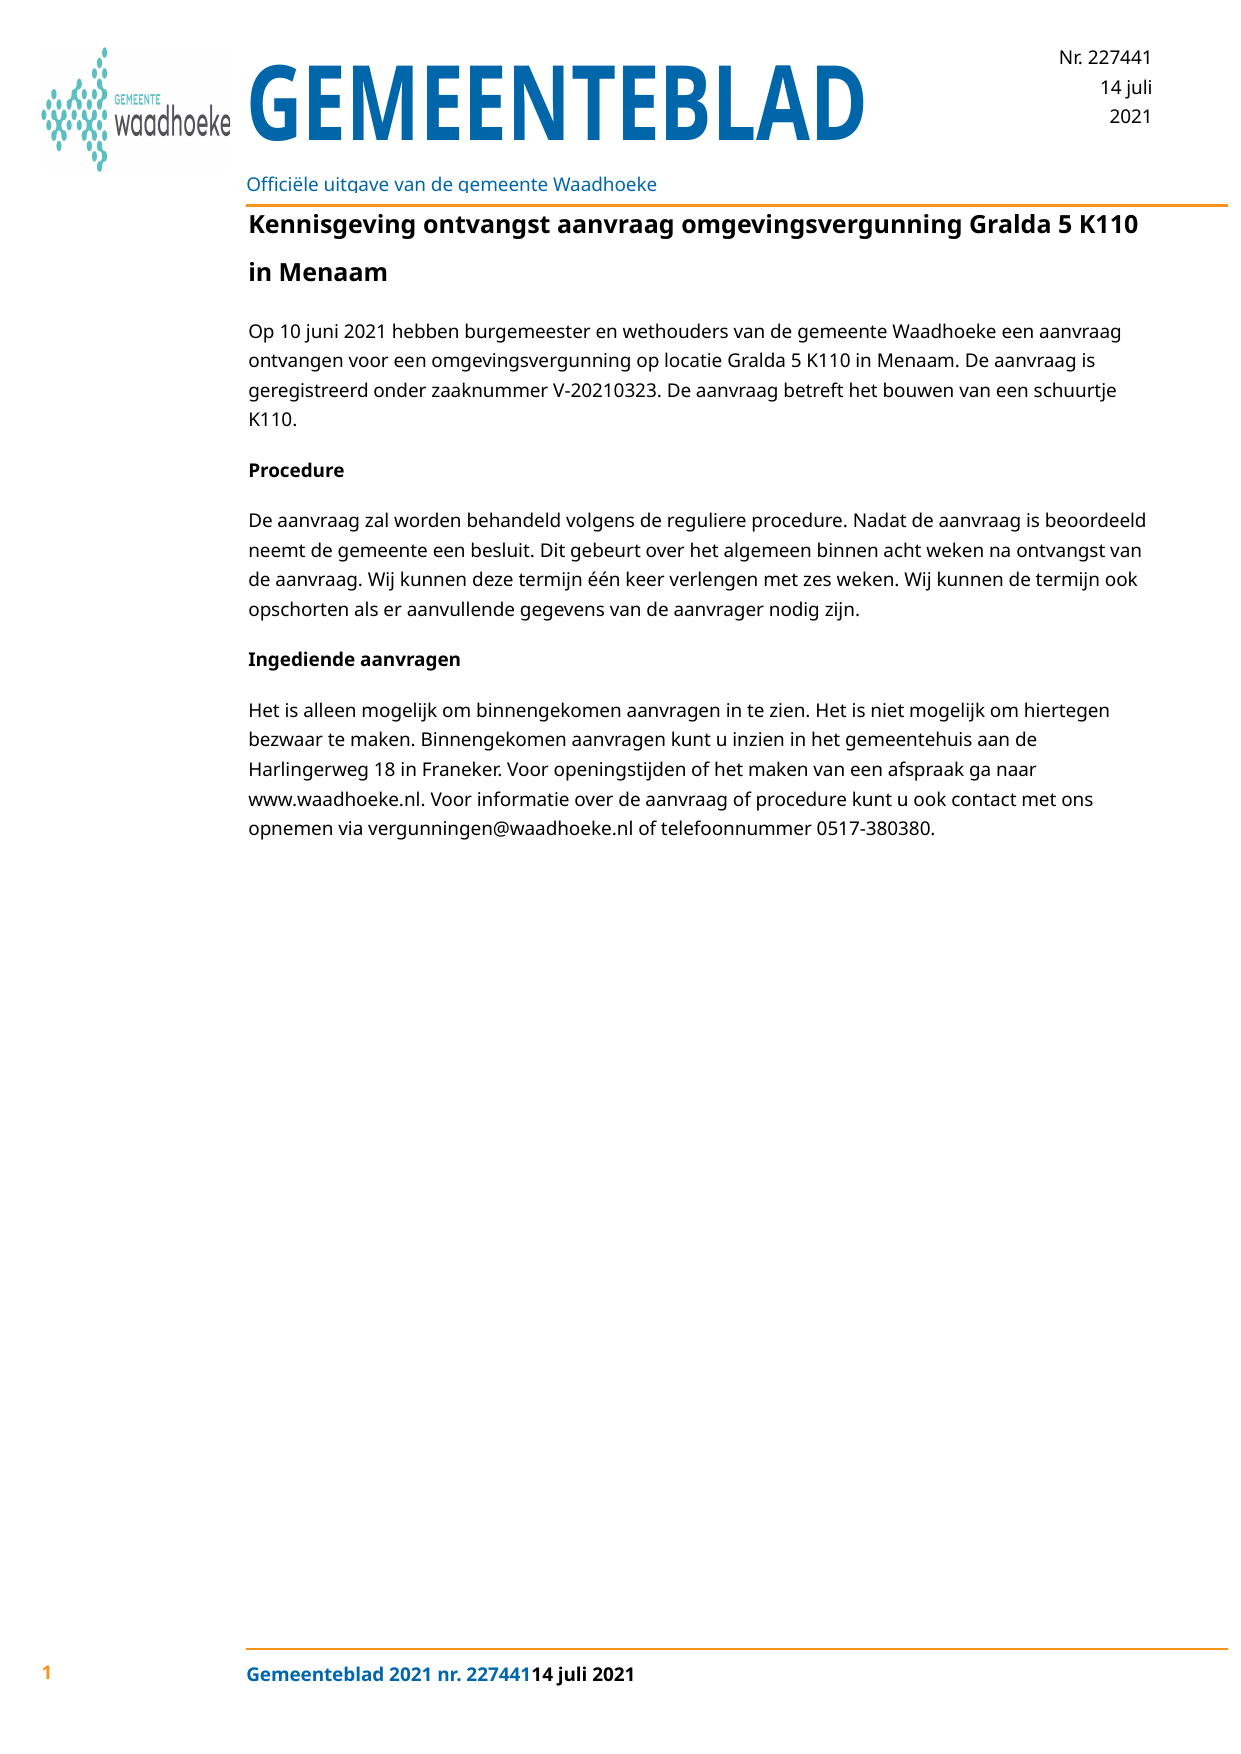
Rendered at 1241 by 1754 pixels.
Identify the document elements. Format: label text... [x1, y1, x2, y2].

picture [41, 47, 231, 172]
text Op 10 juni 2021 hebben burgemeester en wethouders van de gemeente Waadhoeke een aanvraag ontvangen voor een omgevingsvergunning op locatie Gralda 5 K110 in Menaam. De aanvraag is geregistreerd onder zaaknummer V-20210323. De aanvraag betreft het bouwen van een schuurtje K110. [248, 318, 1152, 432]
text De aanvraag zal worden behandeld volgens de reguliere procedure. Nadat de aanvraag is beoordeeld neemt de gemeente een besluit. Dit gebeurt over het algemeen binnen acht weken na ontvangst van de aanvraag. Wij kunnen deze termijn één keer verlengen met zes weken. Wij kunnen de termijn ook opschorten als er aanvullende gegevens van de aanvrager nodig zijn. [248, 507, 1152, 622]
text Kennisgeving ontvangst aanvraag omgevingsvergunning Gralda 5 K110 in Menaam [248, 207, 1152, 288]
text Ingediende aanvragen [248, 647, 1152, 672]
text Het is alleen mogelijk om binnengekomen aanvragen in te zien. Het is niet mogelijk om hiertegen bezwaar te maken. Binnengekomen aanvragen kunt u inzien in het gemeentehuis aan de Harlingerweg 18 in Franeker. Voor openingstijden of het maken van een afspraak ga naar www.waadhoeke.nl. Voor informatie over de aanvraag of procedure kunt u ook contact met ons opnemen via vergunningen@waadhoeke.nl of telefoonnummer 0517-380380. [248, 697, 1152, 841]
text Procedure [248, 457, 1152, 483]
